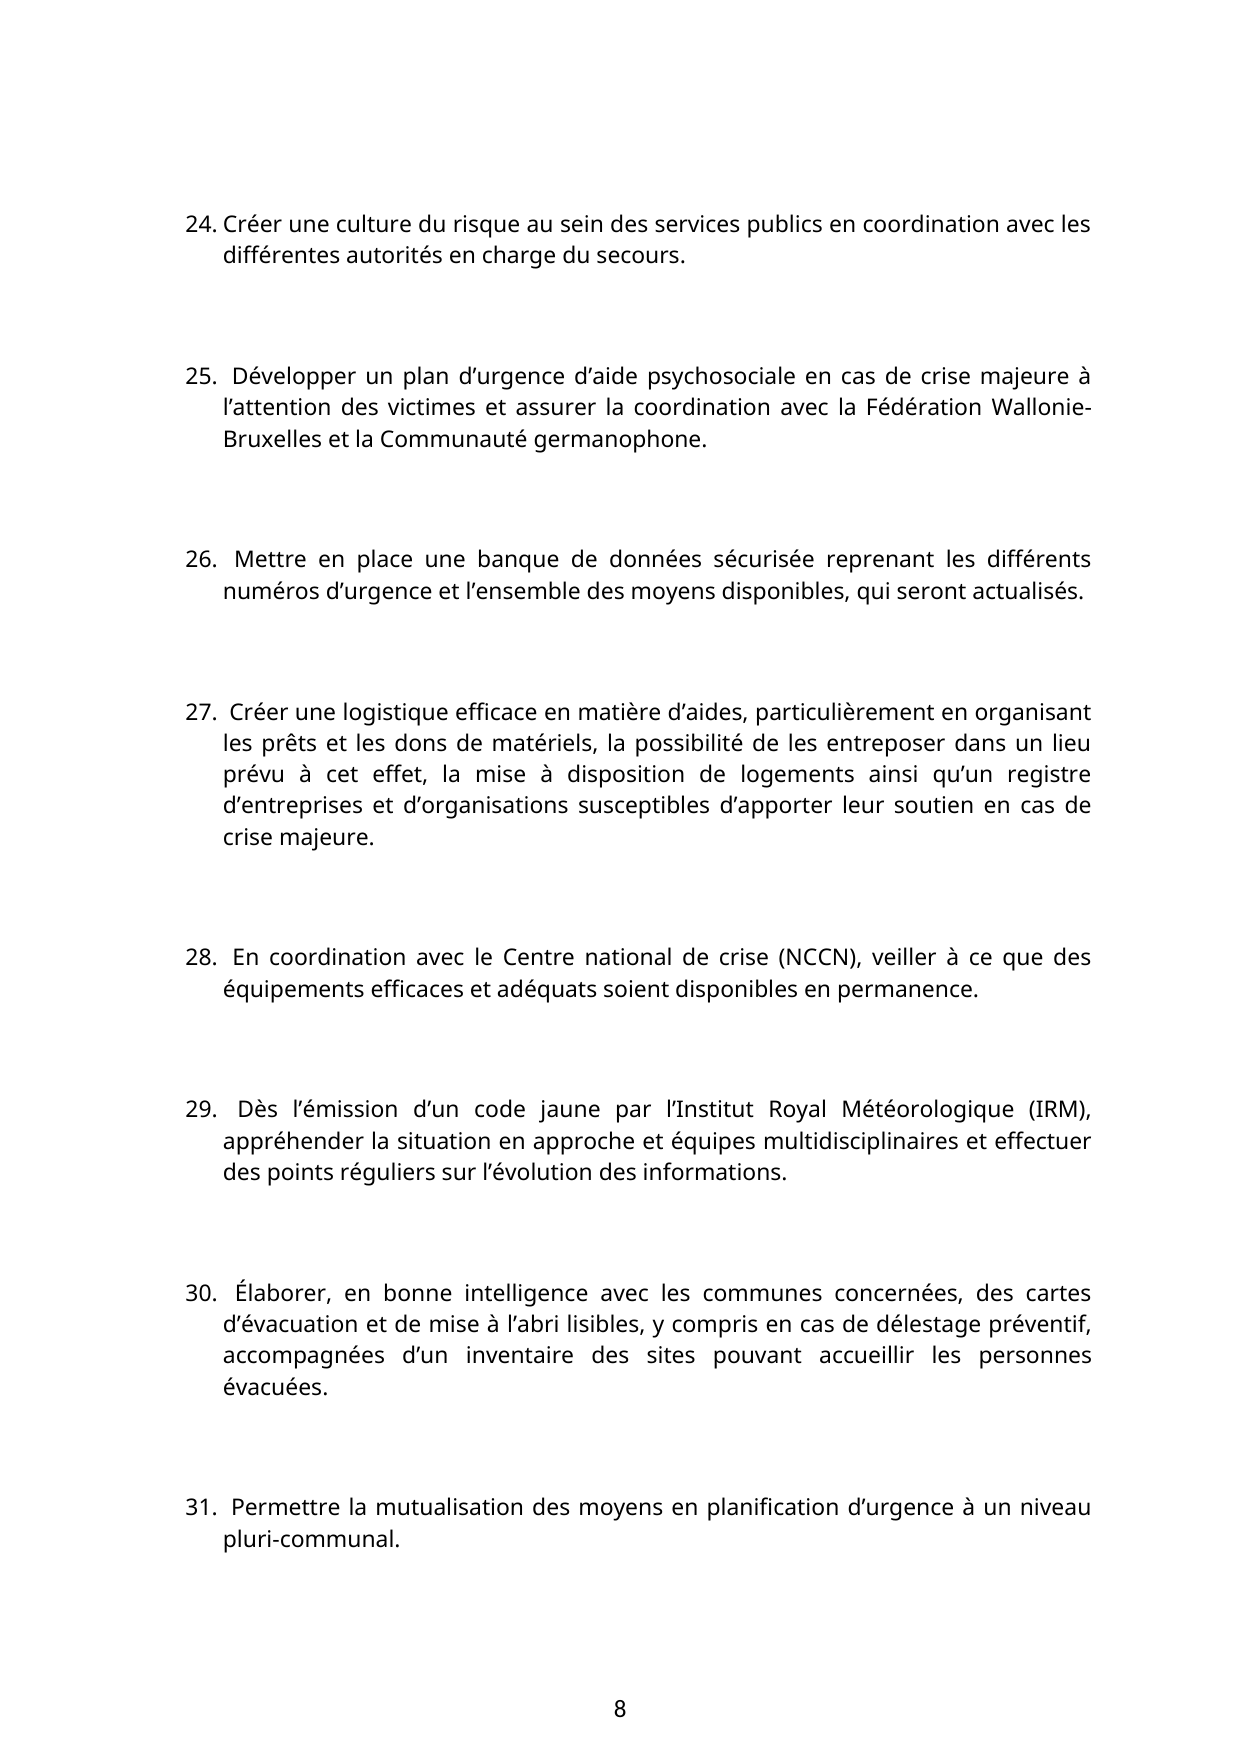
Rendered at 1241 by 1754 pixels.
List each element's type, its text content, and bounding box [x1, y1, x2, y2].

list Mettre en place une banque de données sécurisée reprenant les différents numéros d’urgence et l’ensemble des moyens disponibles, qui seront actualisés. [185, 543, 1093, 606]
list Permettre la mutualisation des moyens en planification d’urgence à un niveau pluri-communal. [185, 1491, 1093, 1554]
list Créer une logistique efficace en matière d’aides, particulièrement en organisant les prêts et les dons de matériels, la possibilité de les entreposer dans un lieu prévu à cet effet, la mise à disposition de logements ainsi qu’un registre d’entreprises et d’organisations susceptibles d’apporter leur soutien en cas de crise majeure. [185, 696, 1093, 852]
list Créer une culture du risque au sein des services publics en coordination avec les différentes autorités en charge du secours. [185, 208, 1093, 271]
list Dès l’émission d’un code jaune par l’Institut Royal Météorologique (IRM), appréhender la situation en approche et équipes multidisciplinaires et effectuer des points réguliers sur l’évolution des informations. [185, 1093, 1093, 1187]
list Élaborer, en bonne intelligence avec les communes concernées, des cartes d’évacuation et de mise à l’abri lisibles, y compris en cas de délestage préventif, accompagnées d’un inventaire des sites pouvant accueillir les personnes évacuées. [185, 1277, 1093, 1402]
list Développer un plan d’urgence d’aide psychosociale en cas de crise majeure à l’attention des victimes et assurer la coordination avec la Fédération Wallonie-Bruxelles et la Communauté germanophone. [185, 360, 1093, 454]
list En coordination avec le Centre national de crise (NCCN), veiller à ce que des équipements efficaces et adéquats soient disponibles en permanence. [185, 941, 1093, 1004]
